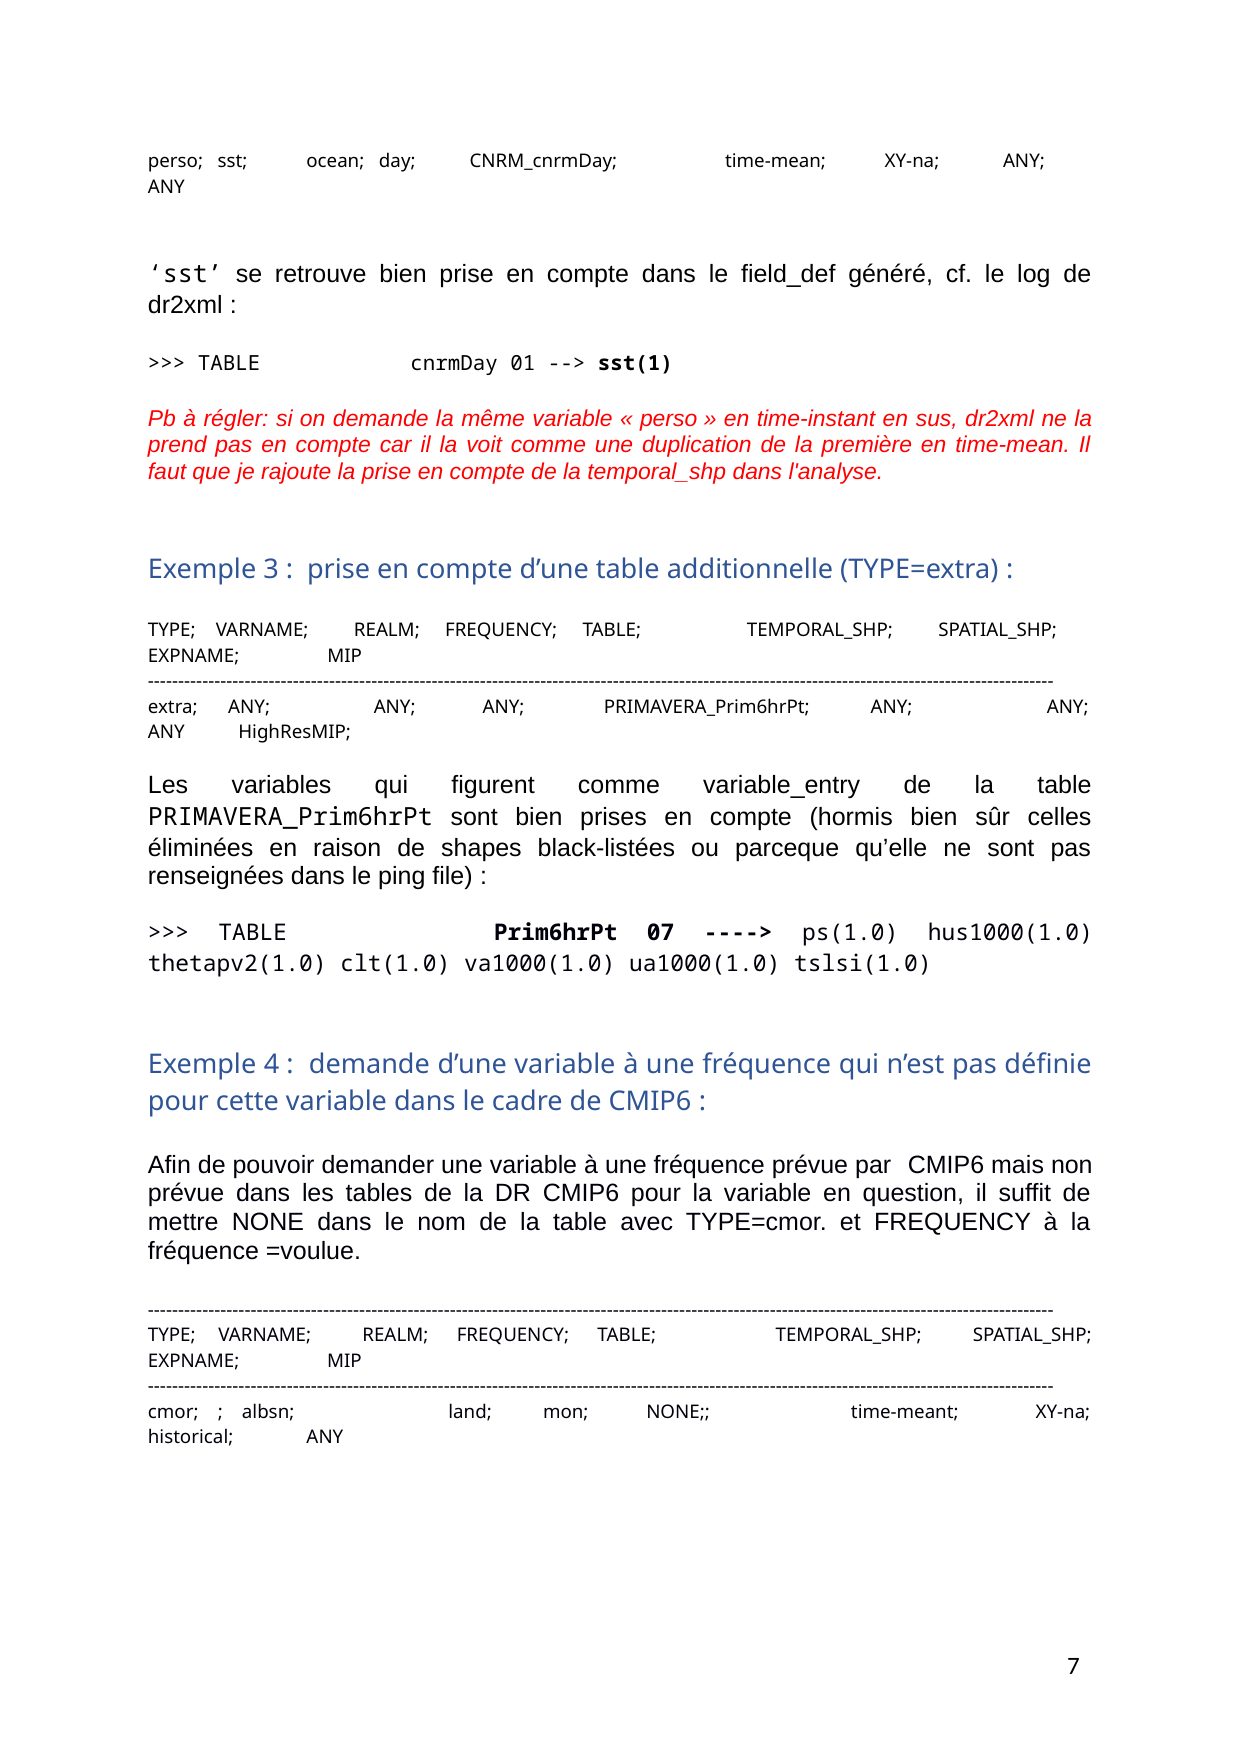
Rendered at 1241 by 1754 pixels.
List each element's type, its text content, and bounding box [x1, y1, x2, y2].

subtitle Exemple 3 : prise en compte d’une table additionnelle (TYPE=extra) : [148, 549, 1093, 586]
text >>> TABLE Prim6hrPt 07 ----> ps(1.0) hus1000(1.0) thetapv2(1.0) clt(1.0) va1000(1.0) ua1000(1.0) tslsi(1.0) [148, 916, 1093, 978]
text ------------------------------------------------------------------------------------------------------------------------------------------------------ [148, 668, 1093, 693]
text Les variables qui figurent comme variable_entry de la table PRIMAVERA_Prim6hrPt sont bien prises en compte (hormis bien sûr celles éliminées en raison de shapes black-listées ou parceque qu’elle ne sont pas renseignées dans le ping file) : [148, 770, 1093, 890]
text Pb à régler: si on demande la même variable « perso » en time-instant en sus, dr2xml ne la prend pas en compte car il la voit comme une duplication de la première en time-mean. Il faut que je rajoute la prise en compte de la temporal_shp dans l'analyse. [148, 405, 1093, 484]
text >>> TABLE cnrmDay 01 --> sst(1) [148, 348, 1093, 376]
text perso; sst; ocean; day; CNRM_cnrmDay; time-mean; XY-na; ANY; ANY [148, 148, 1093, 199]
text TYPE; VARNAME; REALM; FREQUENCY; TABLE; TEMPORAL_SHP; SPATIAL_SHP; EXPNAME; MIP [148, 1321, 1093, 1372]
text ------------------------------------------------------------------------------------------------------------------------------------------------------ [148, 1372, 1093, 1398]
text Afin de pouvoir demander une variable à une fréquence prévue par CMIP6 mais non prévue dans les tables de la DR CMIP6 pour la variable en question, il suffit de mettre NONE dans le nom de la table avec TYPE=cmor. et FREQUENCY à la fréquence =voulue. [148, 1150, 1093, 1265]
text ------------------------------------------------------------------------------------------------------------------------------------------------------ [148, 1296, 1093, 1321]
text extra; ANY; ANY; ANY; PRIMAVERA_Prim6hrPt; ANY; ANY; ANY HighResMIP; [148, 693, 1093, 744]
text ‘sst’ se retrouve bien prise en compte dans le field_def généré, cf. le log de dr2xml : [148, 256, 1093, 319]
text TYPE; VARNAME; REALM; FREQUENCY; TABLE; TEMPORAL_SHP; SPATIAL_SHP; EXPNAME; MIP [148, 617, 1093, 668]
text cmor; ; albsn; land; mon; NONE;; time-meant; XY-na; historical; ANY [148, 1398, 1093, 1449]
subtitle Exemple 4 : demande d’une variable à une fréquence qui n’est pas définie pour cette variable dans le cadre de CMIP6 : [148, 1045, 1093, 1118]
